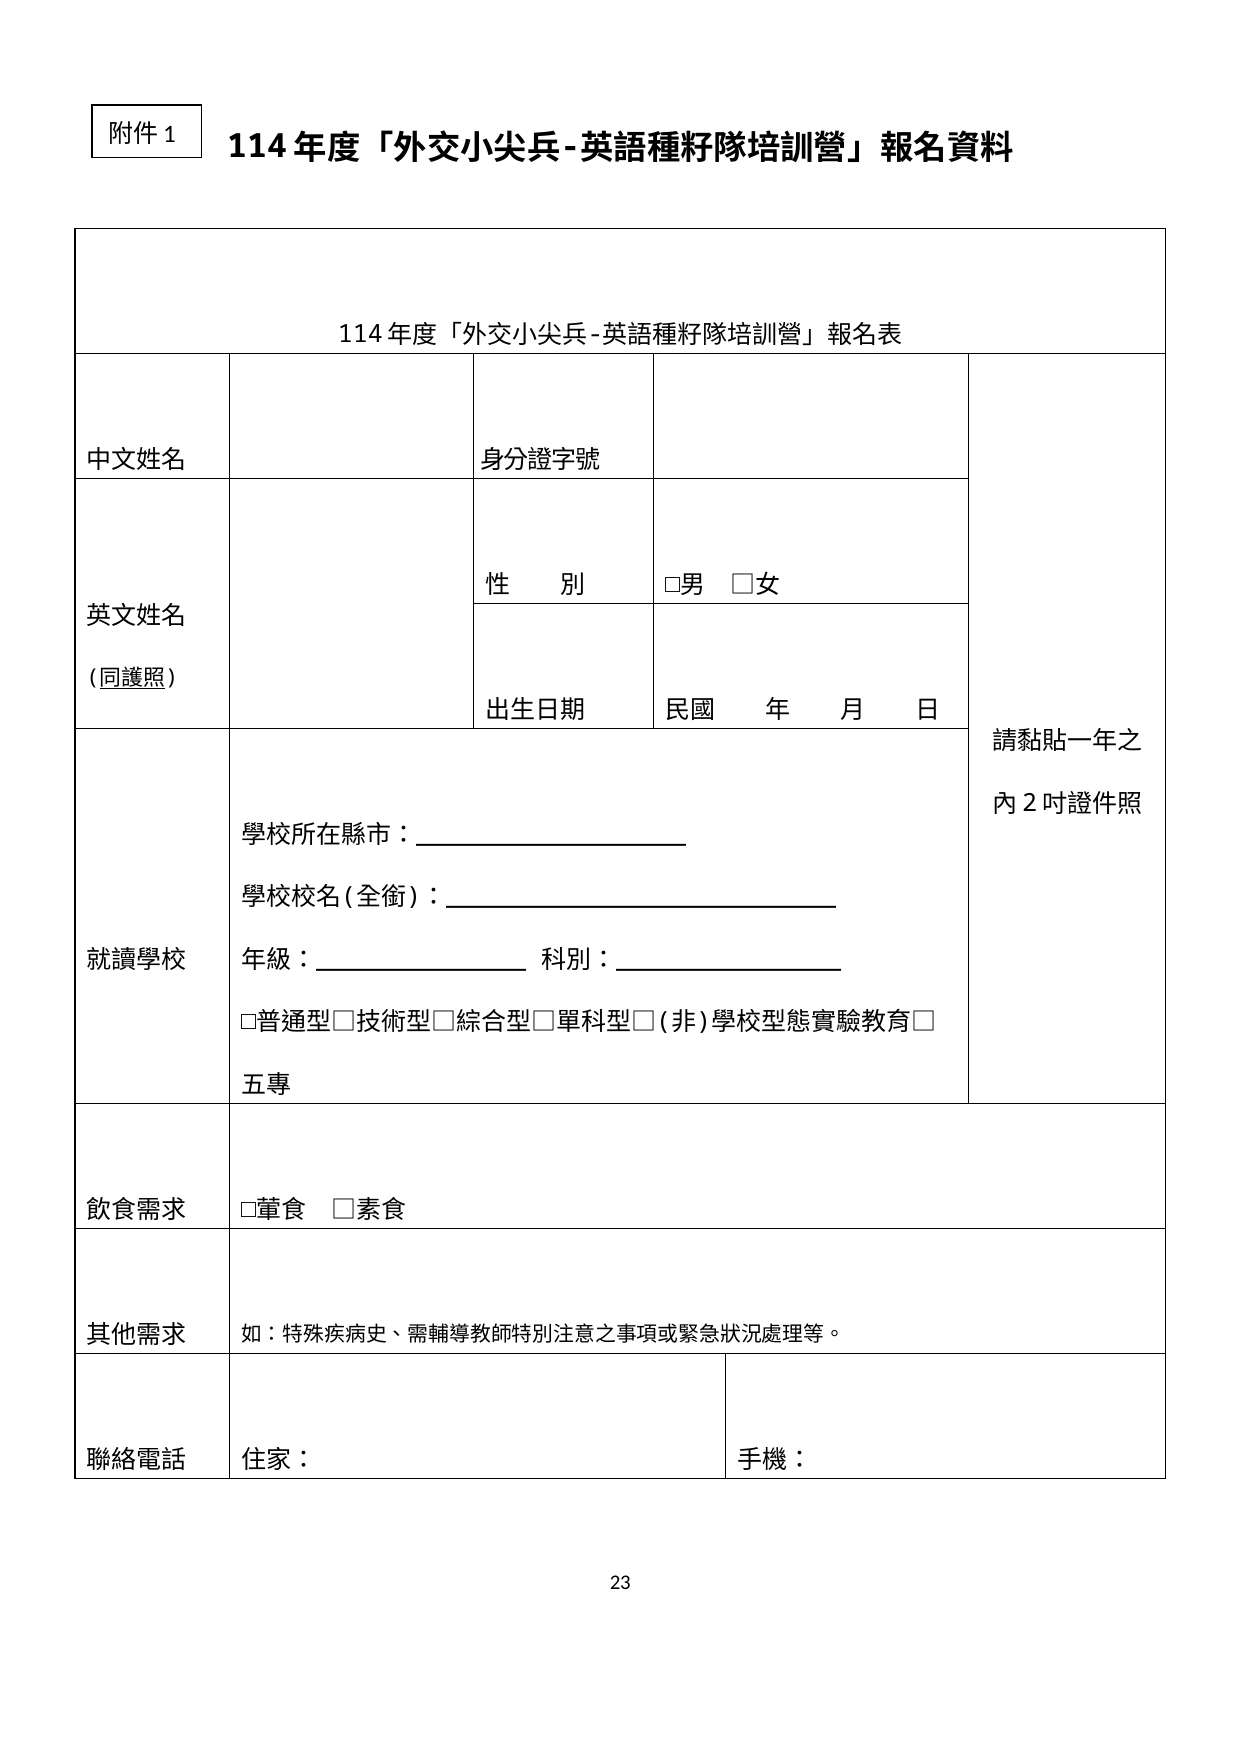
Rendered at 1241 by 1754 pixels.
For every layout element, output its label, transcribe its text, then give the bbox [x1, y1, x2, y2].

table_cell 性 別 [474, 479, 653, 603]
table_cell 飲食需求 [76, 1104, 229, 1228]
table_cell 住家： [230, 1354, 725, 1478]
table_cell [654, 354, 968, 478]
table_cell 出生日期 [474, 604, 653, 728]
table_cell 聯絡電話 [76, 1354, 229, 1478]
table_cell 手機： [726, 1354, 1165, 1478]
table_cell 中文姓名 [76, 354, 229, 478]
table_cell [230, 354, 473, 478]
table_cell 學校所在縣市：__________________ 學校校名(全銜)：__________________________ 年級：______________ 科別：_______________ □普通型□技術型□綜合型□單科型□(非)學校型態實驗教育□五專 [230, 729, 968, 1103]
table_cell 就讀學校 [76, 729, 229, 1103]
table_cell 民國 年 月 日 [654, 604, 968, 728]
table_header 114年度「外交小尖兵-英語種籽隊培訓營」報名表 [76, 229, 1165, 353]
table_cell 如：特殊疾病史、需輔導教師特別注意之事項或緊急狀況處理等。 [230, 1229, 1165, 1353]
table_cell [230, 479, 473, 728]
table_cell □男 □女 [654, 479, 968, 603]
text 附件1 [108, 113, 186, 149]
table_cell 英文姓名 (同護照) [76, 479, 229, 728]
table_cell 請黏貼一年之內2吋證件照 [969, 354, 1165, 1103]
table_cell 身分證字號 [474, 354, 653, 478]
text 114年度「外交小尖兵-英語種籽隊培訓營」報名資料 [75, 103, 1165, 166]
table_cell 其他需求 [76, 1229, 229, 1353]
table_cell □葷食 □素食 [230, 1104, 1165, 1228]
